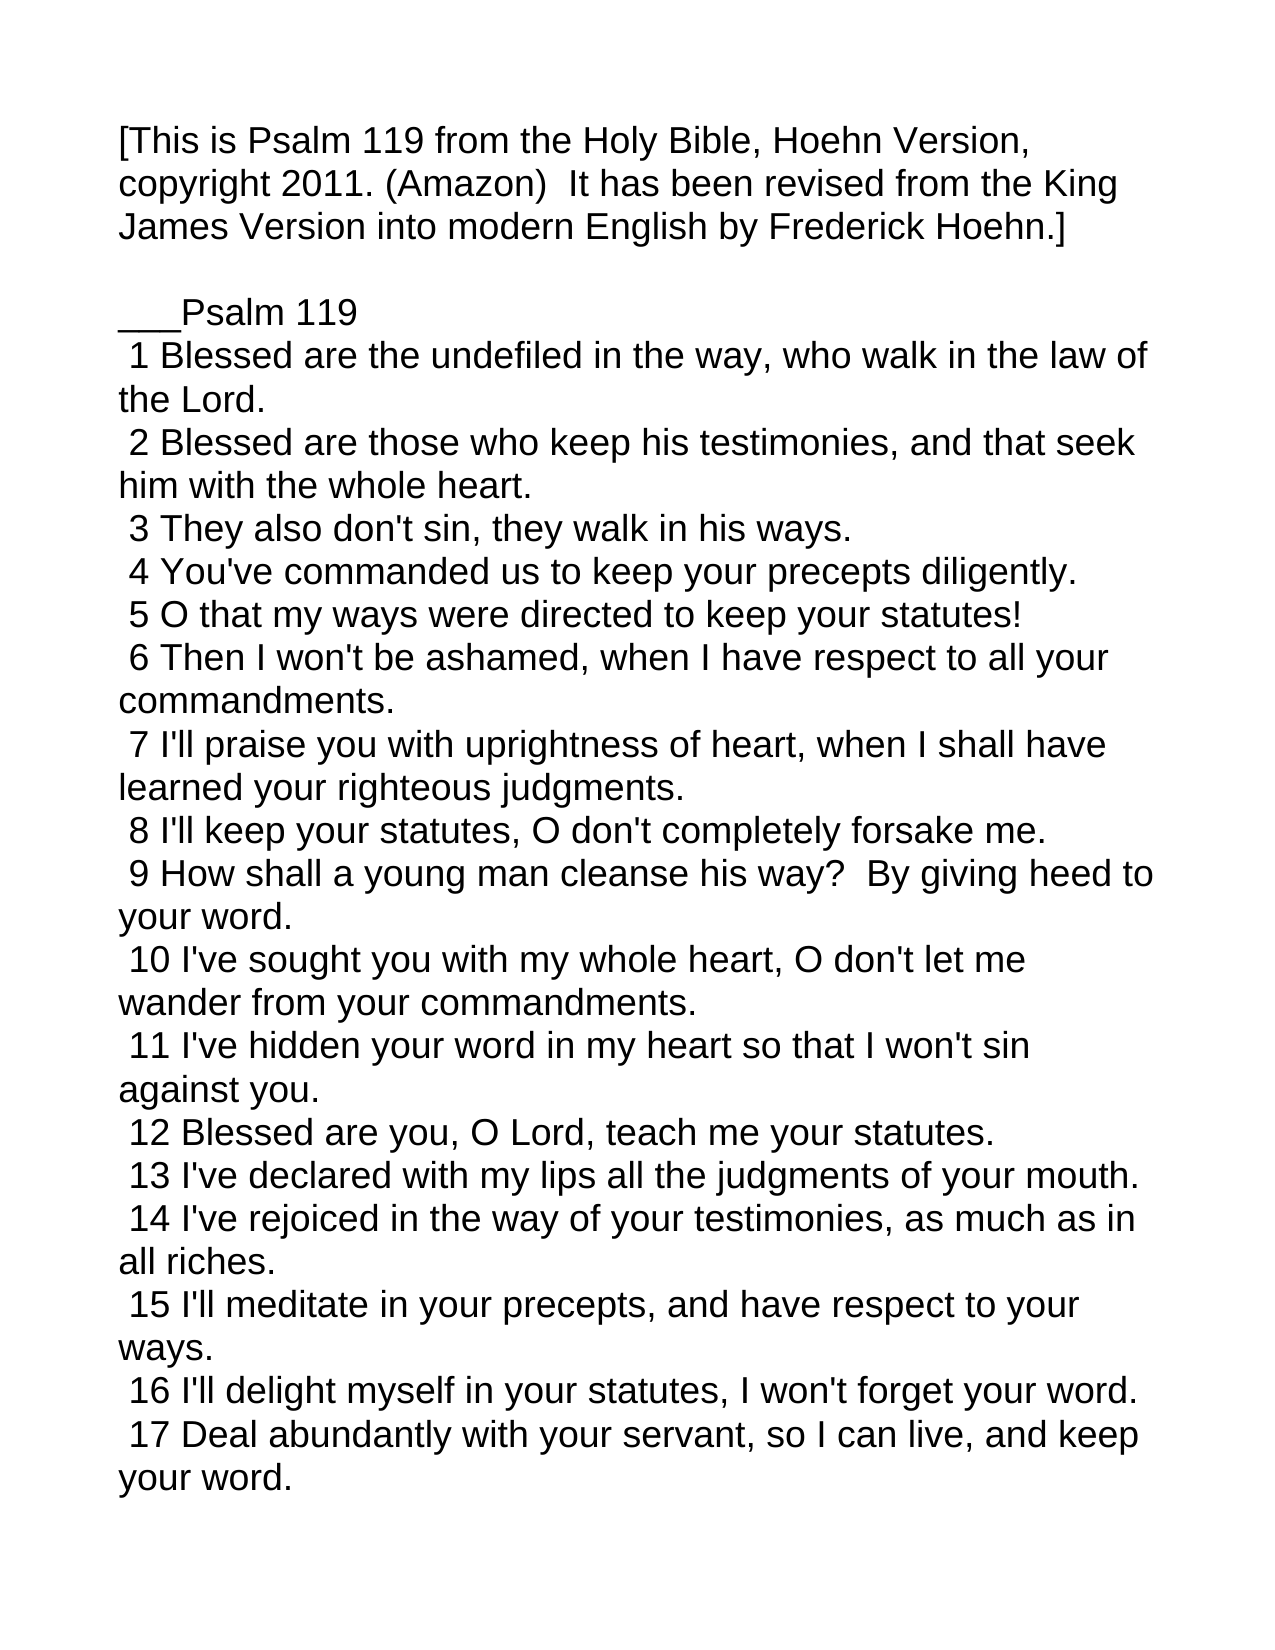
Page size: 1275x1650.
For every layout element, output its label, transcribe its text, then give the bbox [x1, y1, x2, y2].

text 12 Blessed are you, O Lord, teach me your statutes. [118, 1110, 1157, 1153]
text 7 I'll praise you with uprightness of heart, when I shall have learned your righteous judgments. [118, 722, 1157, 808]
text 13 I've declared with my lips all the judgments of your mouth. [118, 1153, 1157, 1196]
text ___Psalm 119 [118, 291, 1157, 334]
text 5 O that my ways were directed to keep your statutes! [118, 592, 1157, 636]
text 6 Then I won't be ashamed, when I have respect to all your commandments. [118, 636, 1157, 722]
text 8 I'll keep your statutes, O don't completely forsake me. [118, 808, 1157, 851]
text 9 How shall a young man cleanse his way? By giving heed to your word. [118, 851, 1157, 937]
text 4 You've commanded us to keep your precepts diligently. [118, 549, 1157, 592]
text 11 I've hidden your word in my heart so that I won't sin against you. [118, 1024, 1157, 1110]
text 15 I'll meditate in your precepts, and have respect to your ways. [118, 1282, 1157, 1369]
text 17 Deal abundantly with your servant, so I can live, and keep your word. [118, 1412, 1157, 1498]
text 16 I'll delight myself in your statutes, I won't forget your word. [118, 1369, 1157, 1412]
text 14 I've rejoiced in the way of your testimonies, as much as in all riches. [118, 1196, 1157, 1282]
text 1 Blessed are the undefiled in the way, who walk in the law of the Lord. [118, 334, 1157, 420]
text 3 They also don't sin, they walk in his ways. [118, 506, 1157, 549]
text 2 Blessed are those who keep his testimonies, and that seek him with the whole heart. [118, 420, 1157, 506]
text 10 I've sought you with my whole heart, O don't let me wander from your commandments. [118, 937, 1157, 1024]
text [This is Psalm 119 from the Holy Bible, Hoehn Version, copyright 2011. (Amazon) It has been revised from the King James Version into modern English by Frederick Hoehn.] [118, 118, 1157, 247]
